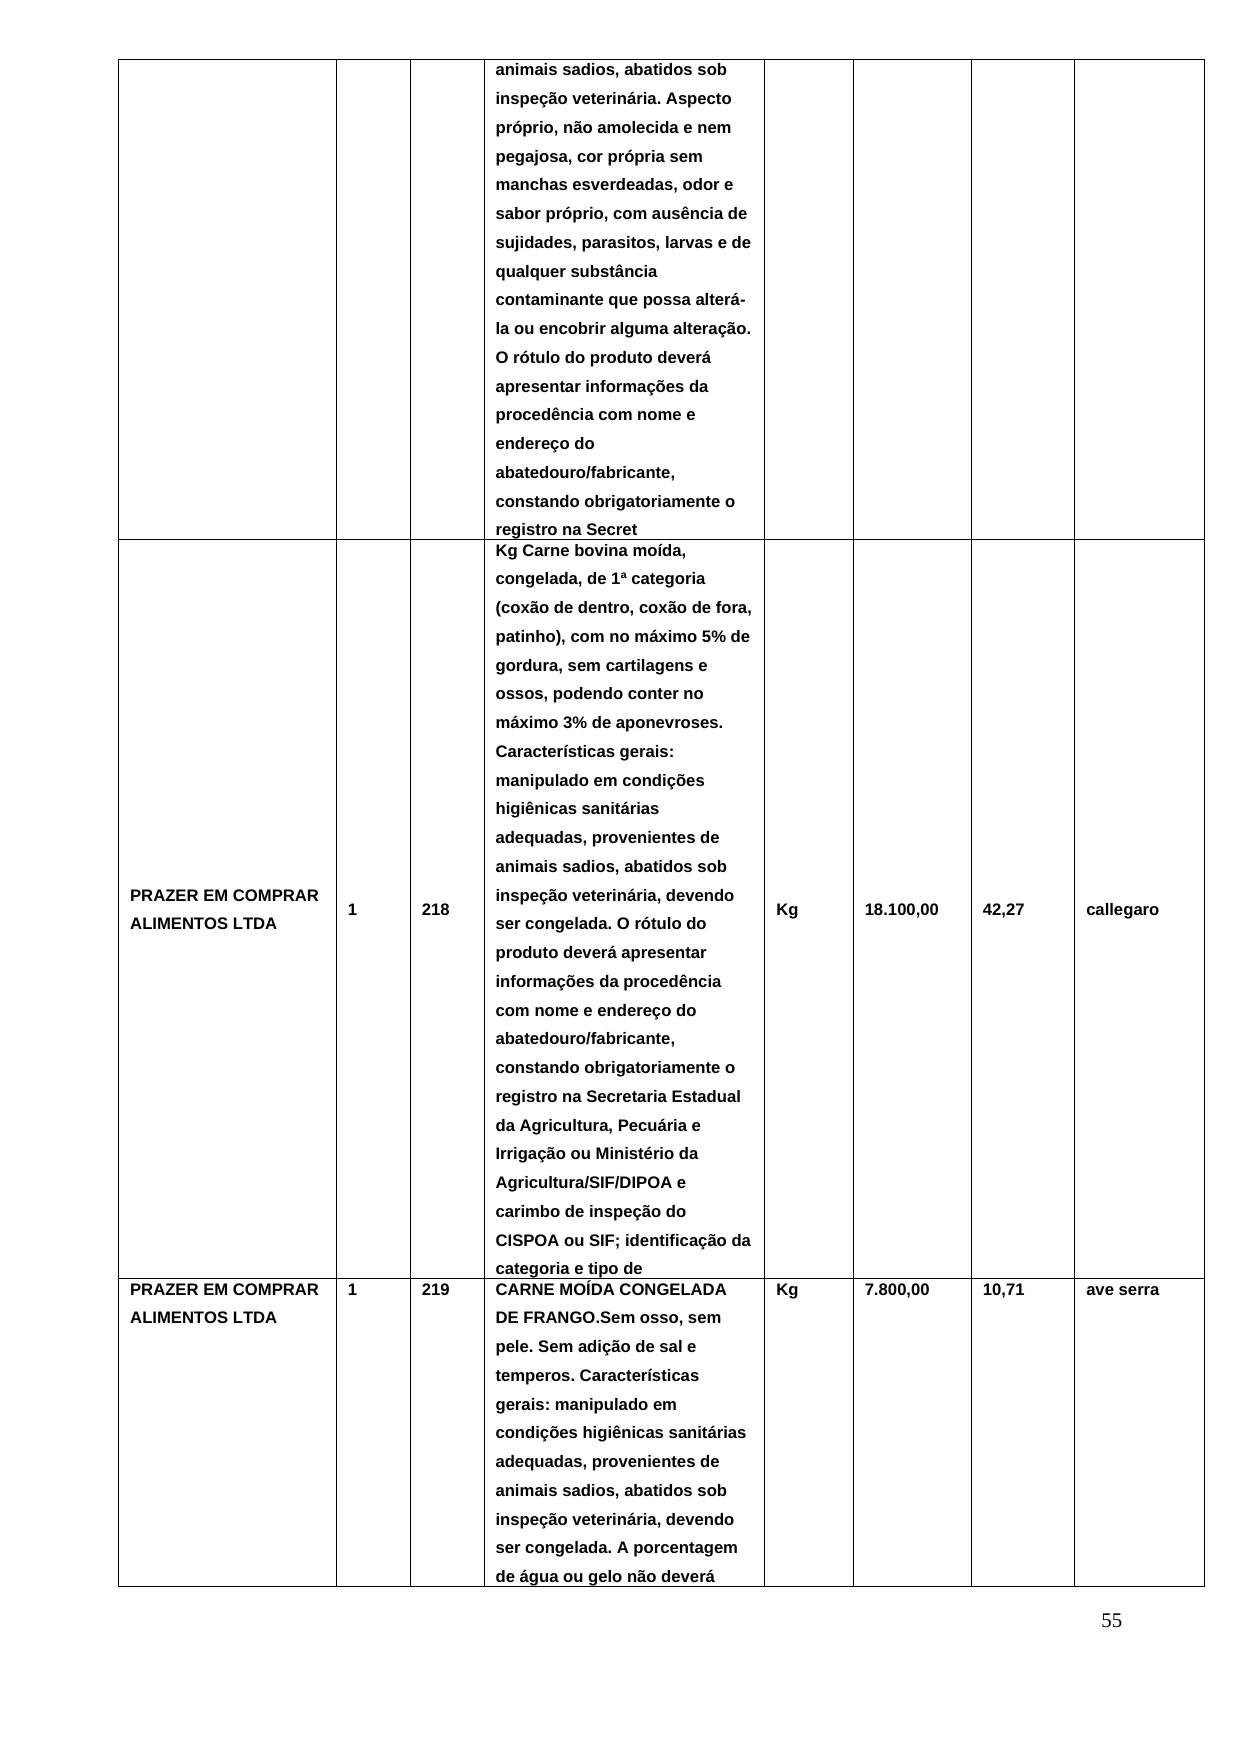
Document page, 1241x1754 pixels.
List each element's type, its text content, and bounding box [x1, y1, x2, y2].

table_cell [765, 60, 853, 539]
table_cell Kg Carne bovina moída, congelada, de 1ª categoria (coxão de dentro, coxão de fora, patinho), com no máximo 5% de gordura, sem cartilagens e ossos, podendo conter no máximo 3% de aponevroses. Características gerais: manipulado em condições higiênicas sanitárias adequadas, provenientes de animais sadios, abatidos sob inspeção veterinária, devendo ser congelada. O rótulo do produto deverá apresentar informações da procedência com nome e endereço do abatedouro/fabricante, constando obrigatoriamente o registro na Secretaria Estadual da Agricultura, Pecuária e Irrigação ou Ministério da Agricultura/SIF/DIPOA e carimbo de inspeção do CISPOA ou SIF; identificação da categoria e tipo de [485, 540, 764, 1278]
table_cell [1075, 60, 1204, 539]
table_cell animais sadios, abatidos sob inspeção veterinária. Aspecto próprio, não amolecida e nem pegajosa, cor própria sem manchas esverdeadas, odor e sabor próprio, com ausência de sujidades, parasitos, larvas e de qualquer substância contaminante que possa alterá-la ou encobrir alguma alteração. O rótulo do produto deverá apresentar informações da procedência com nome e endereço do abatedouro/fabricante, constando obrigatoriamente o registro na Secret [485, 60, 764, 539]
table_cell PRAZER EM COMPRAR ALIMENTOS LTDA [119, 540, 336, 1278]
table_cell PRAZER EM COMPRAR ALIMENTOS LTDA [119, 1279, 336, 1586]
table_cell [119, 60, 336, 539]
table_cell 219 [411, 1279, 484, 1586]
table_cell Kg [765, 1279, 853, 1586]
table_cell 18.100,00 [854, 540, 971, 1278]
table_cell callegaro [1075, 540, 1204, 1278]
table_cell [972, 60, 1074, 539]
table_cell 42,27 [972, 540, 1074, 1278]
table_cell ave serra [1075, 1279, 1204, 1586]
table_cell [411, 60, 484, 539]
table_cell 218 [411, 540, 484, 1278]
table_cell 7.800,00 [854, 1279, 971, 1586]
table_cell 10,71 [972, 1279, 1074, 1586]
table_cell [854, 60, 971, 539]
table_cell 1 [337, 540, 410, 1278]
table_cell CARNE MOÍDA CONGELADA DE FRANGO.Sem osso, sem pele. Sem adição de sal e temperos. Características gerais: manipulado em condições higiênicas sanitárias adequadas, provenientes de animais sadios, abatidos sob inspeção veterinária, devendo ser congelada. A porcentagem de água ou gelo não deverá [485, 1279, 764, 1586]
table_cell 1 [337, 1279, 410, 1586]
table_cell [337, 60, 410, 539]
table_cell Kg [765, 540, 853, 1278]
